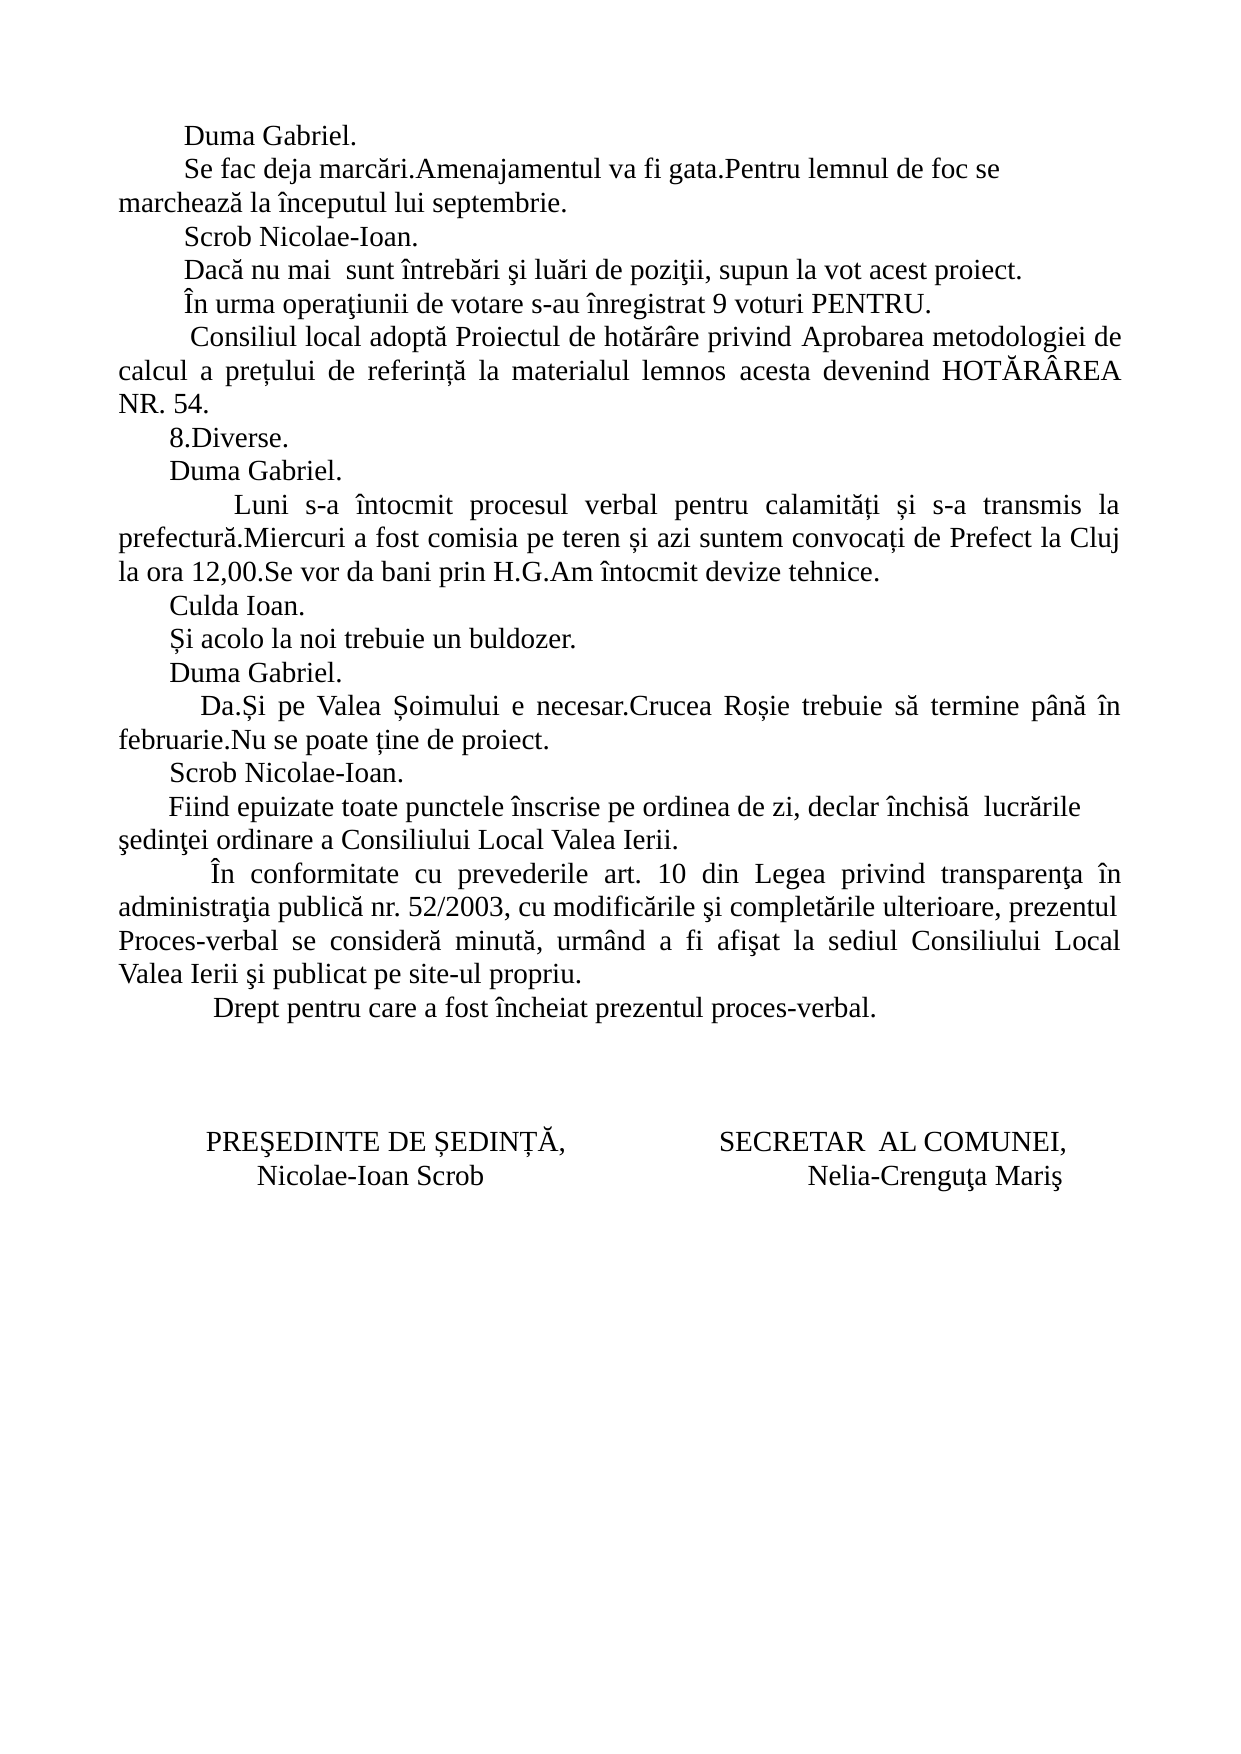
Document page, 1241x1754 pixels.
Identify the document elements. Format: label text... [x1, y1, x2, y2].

text Duma Gabriel. [118, 453, 1122, 487]
text Duma Gabriel. [118, 118, 1122, 152]
text Nicolae-Ioan Scrob Nelia-Crenguţa Mariş [162, 1158, 1122, 1191]
text PREŞEDINTE DE ȘEDINȚĂ, SECRETAR AL COMUNEI, [118, 1124, 1122, 1158]
text Drept pentru care a fost încheiat prezentul proces-verbal. [118, 990, 1122, 1024]
text Consiliul local adoptă Proiectul de hotărâre privind Aprobarea metodologiei de calcul a prețului de referință la materialul lemnos acesta devenind HOTĂRÂREA NR. 54. [118, 319, 1122, 420]
text Și acolo la noi trebuie un buldozer. [118, 621, 1122, 655]
text 8.Diverse. [118, 420, 1122, 453]
text Fiind epuizate toate punctele înscrise pe ordinea de zi, declar închisă lucrările şedinţei ordinare a Consiliului Local Valea Ierii. [118, 789, 1122, 856]
text Scrob Nicolae-Ioan. [118, 755, 1122, 789]
text Luni s-a întocmit procesul verbal pentru calamități și s-a transmis la prefectură.Miercuri a fost comisia pe teren și azi suntem convocați de Prefect la Cluj la ora 12,00.Se vor da bani prin H.G.Am întocmit devize tehnice. [118, 487, 1122, 588]
text În conformitate cu prevederile art. 10 din Legea privind transparenţa în administraţia publică nr. 52/2003, cu modificările şi completările ulterioare, prezentul [118, 856, 1122, 923]
text Proces-verbal se consideră minută, urmând a fi afişat la sediul Consiliului Local Valea Ierii şi publicat pe site-ul propriu. [118, 923, 1122, 990]
text Da.Și pe Valea Șoimului e necesar.Crucea Roșie trebuie să termine până în februarie.Nu se poate ține de proiect. [118, 688, 1122, 755]
text Scrob Nicolae-Ioan. [118, 219, 1122, 252]
text Dacă nu mai sunt întrebări şi luări de poziţii, supun la vot acest proiect. [118, 252, 1122, 286]
text Duma Gabriel. [118, 655, 1122, 688]
text Se fac deja marcări.Amenajamentul va fi gata.Pentru lemnul de foc se marchează la începutul lui septembrie. [118, 152, 1122, 219]
text În urma operaţiunii de votare s-au înregistrat 9 voturi PENTRU. [118, 286, 1122, 319]
text Culda Ioan. [118, 588, 1122, 621]
